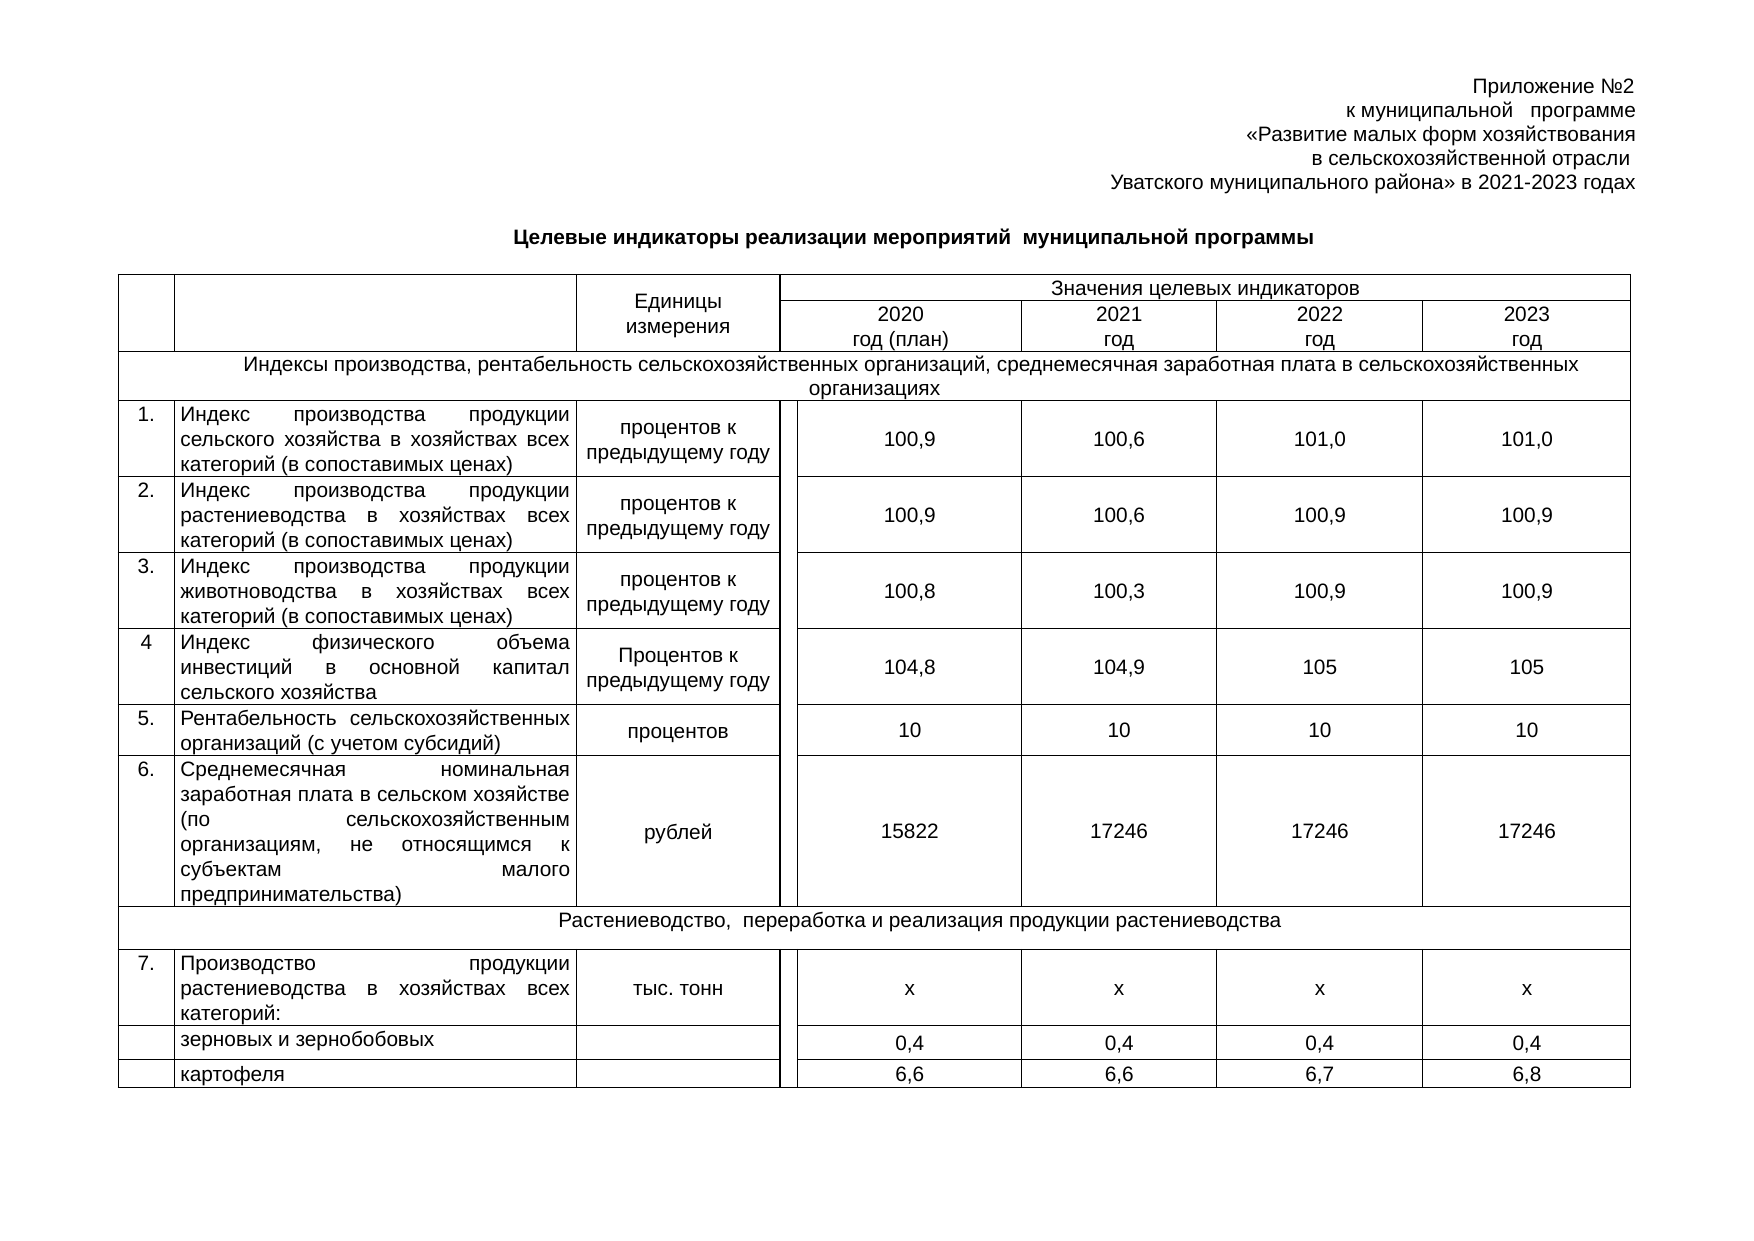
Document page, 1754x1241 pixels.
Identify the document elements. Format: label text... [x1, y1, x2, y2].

table_cell 100,9 [1423, 553, 1630, 628]
table_cell [577, 1060, 779, 1087]
table_cell процентов к предыдущему году [577, 477, 779, 552]
table_cell x [1423, 950, 1630, 1025]
table_cell 2021 год [1022, 301, 1216, 351]
table_cell 100,8 [798, 553, 1021, 628]
table_cell 7. [119, 950, 174, 1025]
table_cell 6,6 [798, 1060, 1021, 1087]
table_cell 105 [1423, 629, 1630, 704]
table_cell 0,4 [1217, 1026, 1422, 1059]
table_cell 17246 [1423, 756, 1630, 906]
table_cell 100,9 [798, 477, 1021, 552]
table_cell Рентабельность сельскохозяйственных организаций (с учетом субсидий) [175, 705, 576, 755]
table_cell 100,9 [1423, 477, 1630, 552]
table_cell 101,0 [1423, 401, 1630, 476]
table_cell 6,8 [1423, 1060, 1630, 1087]
table_cell Индекс производства продукции животноводства в хозяйствах всех категорий (в сопоставимых ценах) [175, 553, 576, 628]
table_cell 5. [119, 705, 174, 755]
table_cell x [1022, 950, 1216, 1025]
table_cell x [1217, 950, 1422, 1025]
table_cell картофеля [175, 1060, 576, 1087]
table_cell 6,6 [1022, 1060, 1216, 1087]
table_cell 0,4 [1022, 1026, 1216, 1059]
table_cell 100,6 [1022, 401, 1216, 476]
table_cell 100,6 [1022, 477, 1216, 552]
table_cell 2022 год [1217, 301, 1422, 351]
table_cell 6,7 [1217, 1060, 1422, 1087]
table_cell 104,8 [798, 629, 1021, 704]
table_cell 105 [1217, 629, 1422, 704]
table_cell [119, 1026, 174, 1059]
table_cell 100,3 [1022, 553, 1216, 628]
table_cell 10 [1423, 705, 1630, 755]
table_cell 2020 год (план) [781, 301, 1021, 351]
table_cell 100,9 [798, 401, 1021, 476]
table_cell 100,9 [1217, 477, 1422, 552]
table_cell рублей [577, 756, 779, 906]
table_cell 0,4 [1423, 1026, 1630, 1059]
table_cell 4 [119, 629, 174, 704]
table_cell [781, 950, 797, 1087]
table_cell Среднемесячная номинальная заработная плата в сельском хозяйстве (по сельскохозяйственным организациям, не относящимся к субъектам малого предпринимательства) [175, 756, 576, 906]
table_cell 104,9 [1022, 629, 1216, 704]
table_cell 2. [119, 477, 174, 552]
table_cell процентов к предыдущему году [577, 553, 779, 628]
text Целевые индикаторы реализации мероприятий муниципальной программы [192, 225, 1636, 249]
table_cell Индекс производства продукции сельского хозяйства в хозяйствах всех категорий (в сопоставимых ценах) [175, 401, 576, 476]
table_cell 3. [119, 553, 174, 628]
table_cell 17246 [1022, 756, 1216, 906]
table_cell Индекс производства продукции растениеводства в хозяйствах всех категорий (в сопоставимых ценах) [175, 477, 576, 552]
table_cell 2023 год [1423, 301, 1630, 351]
table_cell тыс. тонн [577, 950, 779, 1025]
table_cell 6. [119, 756, 174, 906]
table_cell 15822 [798, 756, 1021, 906]
table_header [119, 275, 174, 351]
table_cell Индекс физического объема инвестиций в основной капитал сельского хозяйства [175, 629, 576, 704]
table_cell процентов к предыдущему году [577, 401, 779, 476]
table_cell [577, 1026, 779, 1059]
table_cell 10 [1217, 705, 1422, 755]
table_cell x [798, 950, 1021, 1025]
table_cell зерновых и зернобобовых [175, 1026, 576, 1059]
table_cell Производство продукции растениеводства в хозяйствах всех категорий: [175, 950, 576, 1025]
table_header [175, 275, 576, 351]
table_cell [781, 401, 797, 906]
table_header Единицы измерения [577, 275, 779, 351]
table_cell 0,4 [798, 1026, 1021, 1059]
table_cell процентов [577, 705, 779, 755]
table_cell Растениеводство, переработка и реализация продукции растениеводства [119, 907, 1630, 949]
table_cell 100,9 [1217, 553, 1422, 628]
table_cell 101,0 [1217, 401, 1422, 476]
table_cell 1. [119, 401, 174, 476]
table_header Значения целевых индикаторов [781, 275, 1630, 300]
table_cell 17246 [1217, 756, 1422, 906]
table_cell 10 [1022, 705, 1216, 755]
table_cell Индексы производства, рентабельность сельскохозяйственных организаций, среднемесячная заработная плата в сельскохозяйственных организациях [119, 352, 1630, 400]
table_cell Процентов к предыдущему году [577, 629, 779, 704]
table_cell [119, 1060, 174, 1087]
table_cell 10 [798, 705, 1021, 755]
